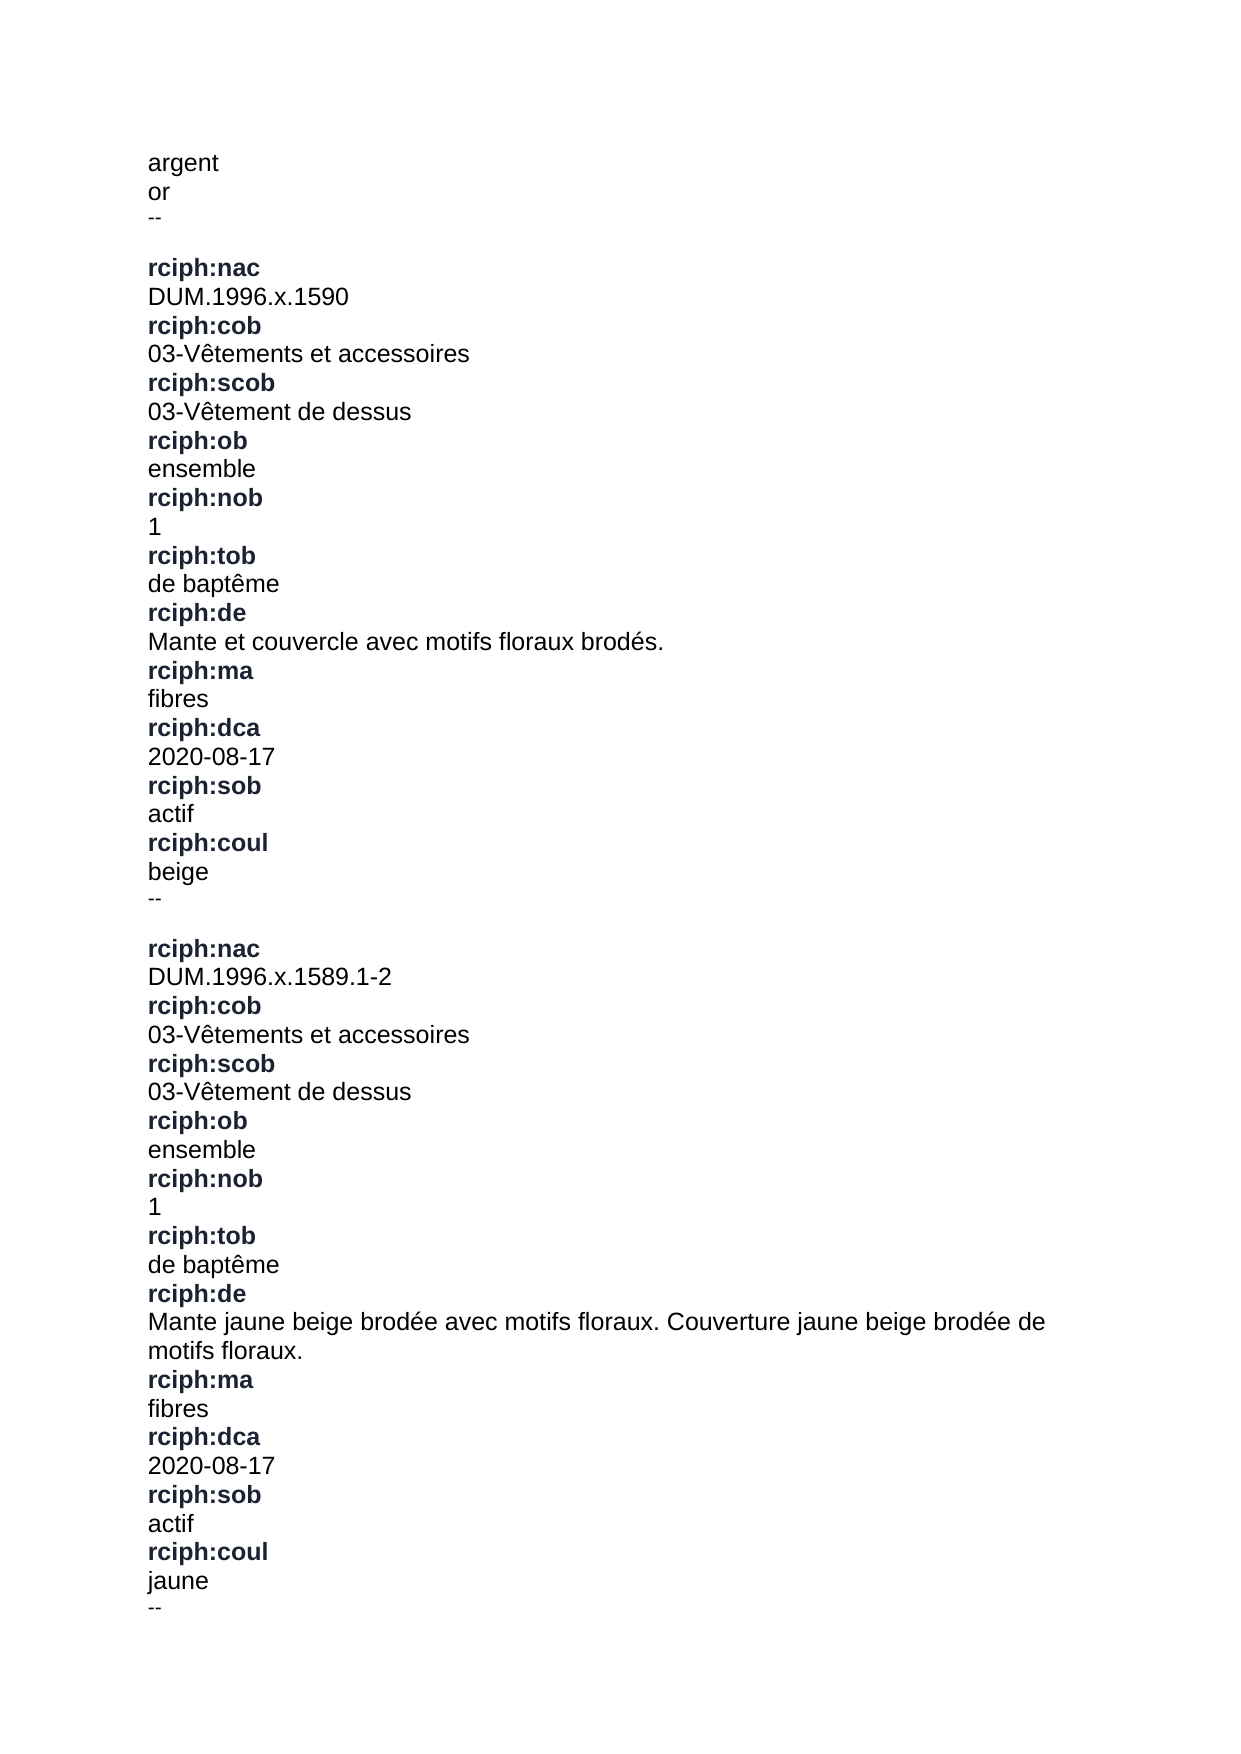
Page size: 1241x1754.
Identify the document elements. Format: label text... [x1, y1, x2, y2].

text beige [148, 857, 1092, 886]
text rciph:ob [148, 1106, 1092, 1135]
text rciph:nob [148, 1163, 1092, 1192]
text rciph:sob [148, 1480, 1092, 1508]
text actif [148, 799, 1092, 828]
text or [148, 176, 1092, 205]
text ensemble [148, 454, 1092, 483]
text rciph:sob [148, 771, 1092, 799]
text -- [148, 886, 1092, 909]
text 1 [148, 1192, 1092, 1221]
text de baptême [148, 1250, 1092, 1278]
text Mante jaune beige brodée avec motifs floraux. Couverture jaune beige brodée de motifs floraux. [148, 1307, 1092, 1365]
text rciph:dca [148, 1422, 1092, 1451]
text rciph:nac [148, 253, 1092, 282]
text 03-Vêtements et accessoires [148, 1020, 1092, 1048]
text rciph:tob [148, 541, 1092, 569]
text jaune [148, 1566, 1092, 1595]
text 03-Vêtement de dessus [148, 1077, 1092, 1106]
text Mante et couvercle avec motifs floraux brodés. [148, 627, 1092, 656]
text rciph:de [148, 1278, 1092, 1307]
text argent [148, 148, 1092, 176]
text rciph:nob [148, 483, 1092, 512]
text rciph:nac [148, 933, 1092, 962]
text rciph:scob [148, 368, 1092, 397]
text rciph:dca [148, 713, 1092, 742]
text rciph:scob [148, 1048, 1092, 1077]
text 1 [148, 512, 1092, 541]
text 2020-08-17 [148, 742, 1092, 771]
text rciph:coul [148, 828, 1092, 857]
text DUM.1996.x.1590 [148, 282, 1092, 311]
text -- [148, 1595, 1092, 1619]
text rciph:tob [148, 1221, 1092, 1250]
text fibres [148, 1393, 1092, 1422]
text rciph:cob [148, 991, 1092, 1020]
text rciph:ma [148, 656, 1092, 684]
text fibres [148, 684, 1092, 713]
text rciph:cob [148, 311, 1092, 339]
text ensemble [148, 1135, 1092, 1163]
text actif [148, 1508, 1092, 1537]
text -- [148, 205, 1092, 229]
text DUM.1996.x.1589.1-2 [148, 962, 1092, 991]
text rciph:coul [148, 1537, 1092, 1566]
text 2020-08-17 [148, 1451, 1092, 1480]
text rciph:de [148, 598, 1092, 627]
text rciph:ob [148, 426, 1092, 454]
text 03-Vêtements et accessoires [148, 339, 1092, 368]
text 03-Vêtement de dessus [148, 397, 1092, 426]
text rciph:ma [148, 1365, 1092, 1393]
text de baptême [148, 569, 1092, 598]
